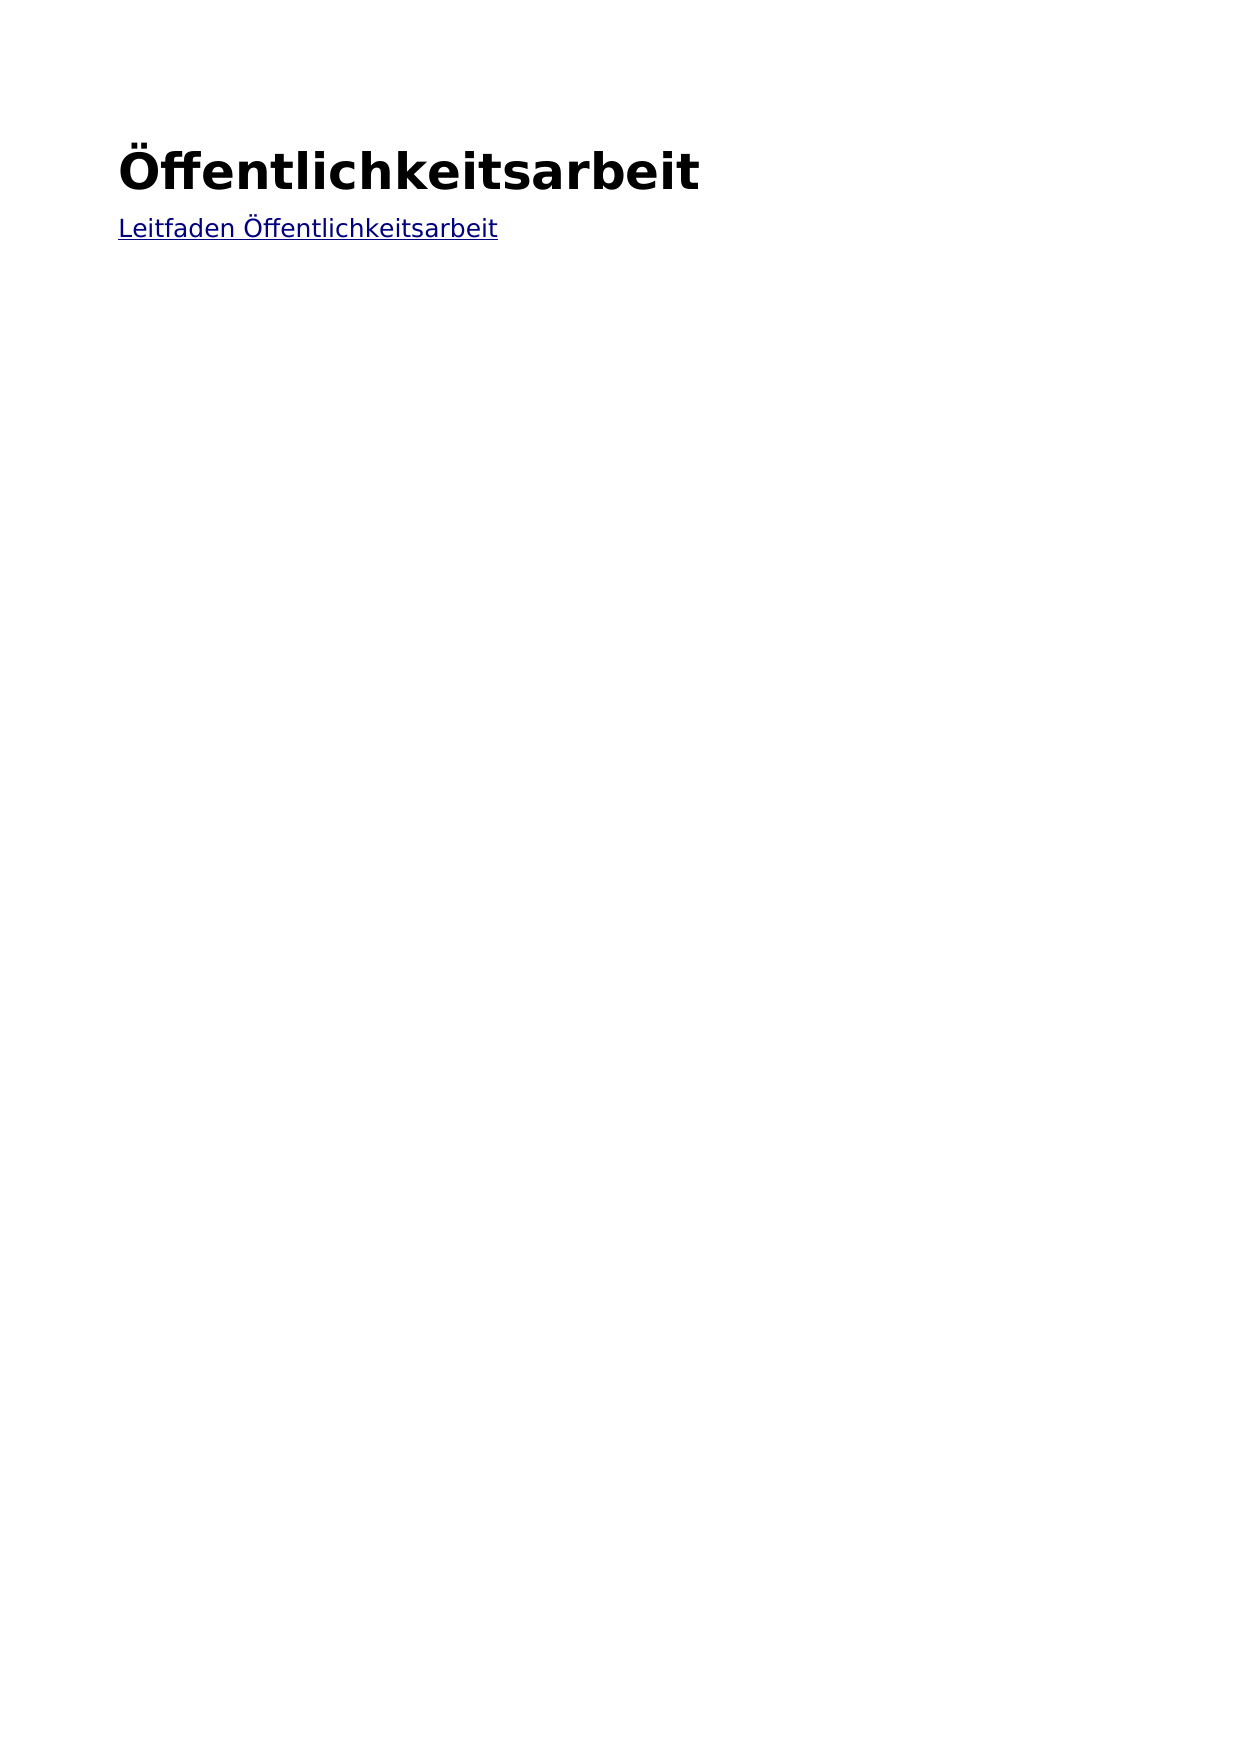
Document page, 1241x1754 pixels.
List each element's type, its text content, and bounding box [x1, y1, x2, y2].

text Leitfaden Öffentlichkeitsarbeit [118, 214, 1122, 243]
subtitle Öffentlichkeitsarbeit [118, 143, 1122, 201]
